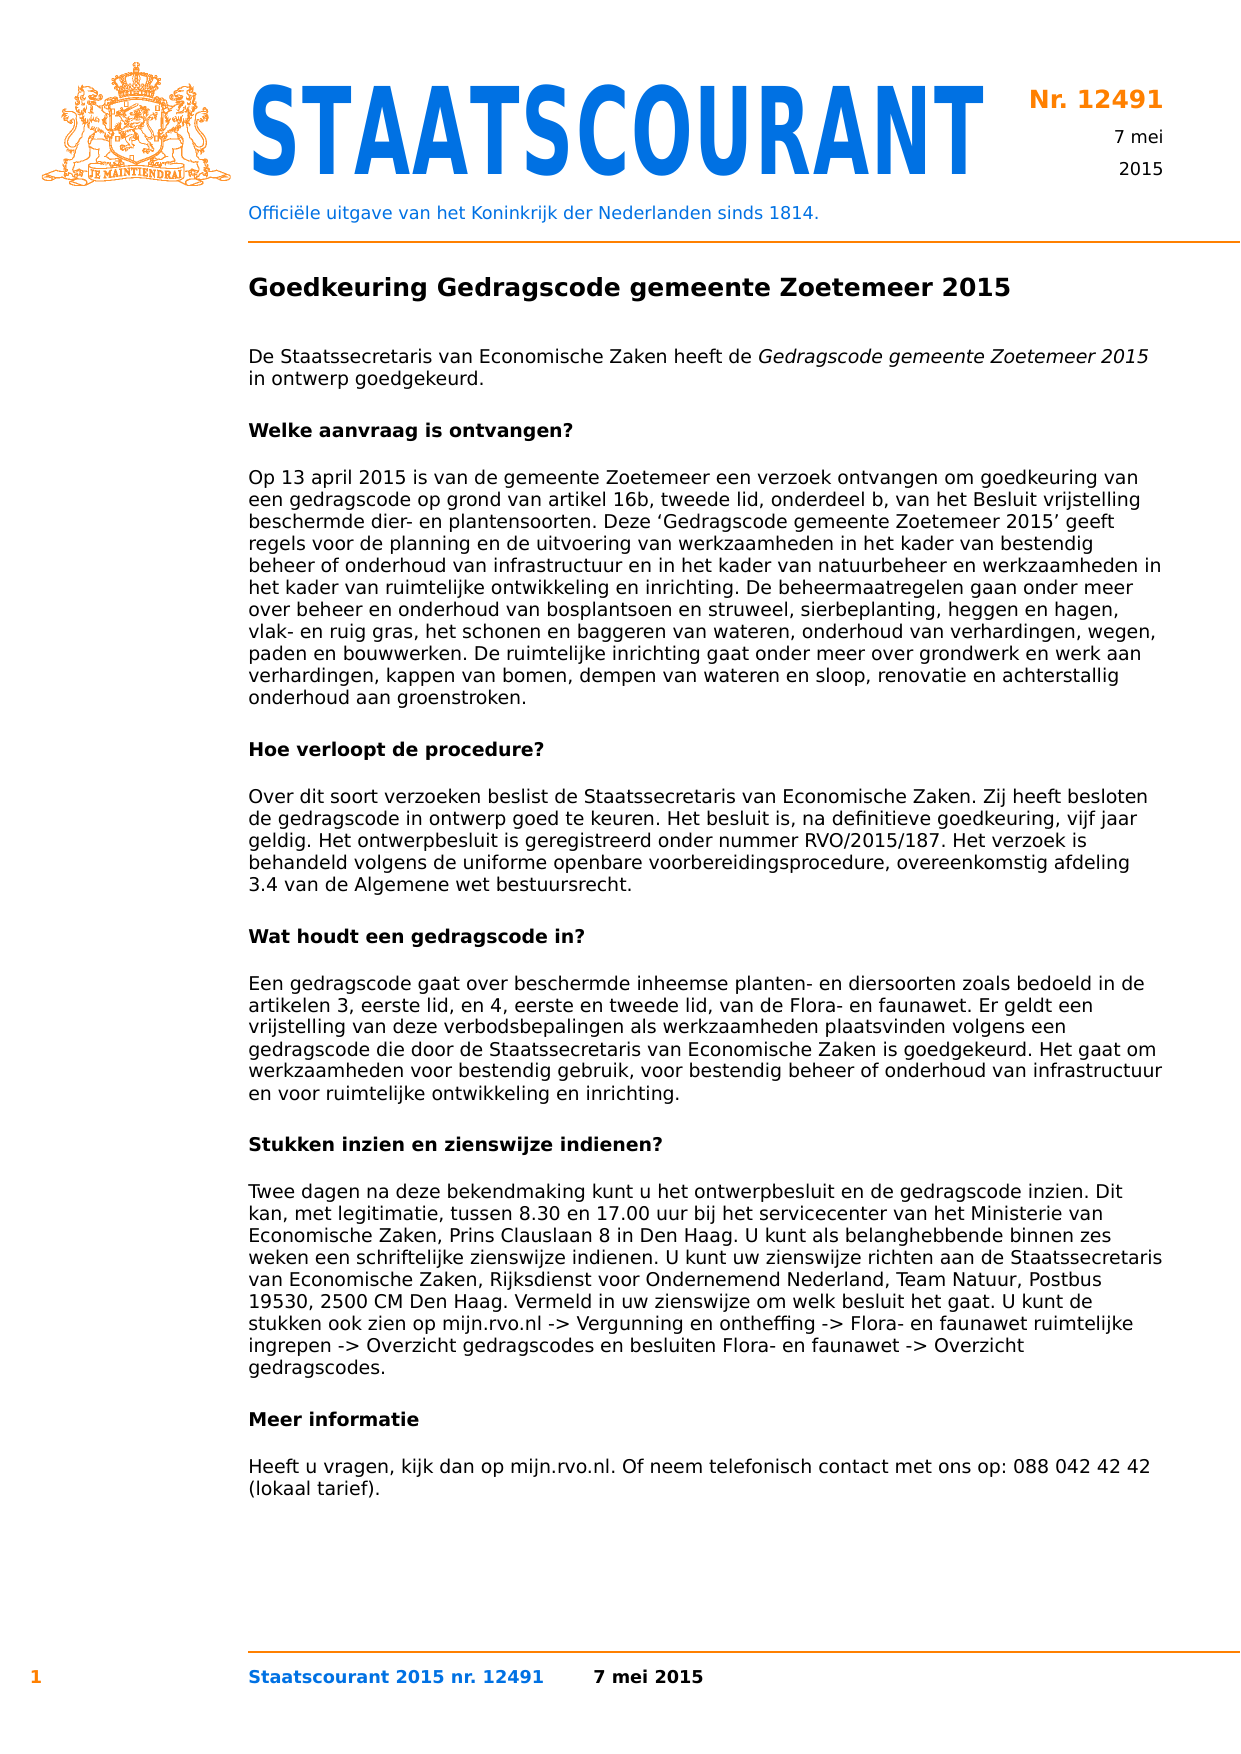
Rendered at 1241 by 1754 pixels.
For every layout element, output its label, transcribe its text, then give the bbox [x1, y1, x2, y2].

text Op 13 april 2015 is van de gemeente Zoetemeer een verzoek ontvangen om goedkeuring van een gedragscode op grond van artikel 16b, tweede lid, onderdeel b, van het Besluit vrijstelling beschermde dier- en plantensoorten. Deze ‘Gedragscode gemeente Zoetemeer 2015’ geeft regels voor de planning en de uitvoering van werkzaamheden in het kader van bestendig beheer of onderhoud van infrastructuur en in het kader van natuurbeheer en werkzaamheden in het kader van ruimtelijke ontwikkeling en inrichting. De beheermaatregelen gaan onder meer over beheer en onderhoud van bosplantsoen en struweel, sierbeplanting, heggen en hagen, vlak- en ruig gras, het schonen en baggeren van wateren, onderhoud van verhardingen, wegen, paden en bouwwerken. De ruimtelijke inrichting gaat onder meer over grondwerk en werk aan verhardingen, kappen van bomen, dempen van wateren en sloop, renovatie en achterstallig onderhoud aan groenstroken. [248, 467, 1163, 709]
subtitle Wat houdt een gedragscode in? [248, 926, 1163, 947]
subtitle Goedkeuring Gedragscode gemeente Zoetemeer 2015 [248, 273, 1163, 302]
text Een gedragscode gaat over beschermde inheemse planten- en diersoorten zoals bedoeld in de artikelen 3, eerste lid, en 4, eerste en tweede lid, van de Flora- en faunawet. Er geldt een vrijstelling van deze verbodsbepalingen als werkzaamheden plaatsvinden volgens een gedragscode die door de Staatssecretaris van Economische Zaken is goedgekeurd. Het gaat om werkzaamheden voor bestendig gebruik, voor bestendig beheer of onderhoud van infrastructuur en voor ruimtelijke ontwikkeling en inrichting. [248, 972, 1163, 1104]
table_cell 7 mei [998, 121, 1240, 153]
text De Staatssecretaris van Economische Zaken heeft de Gedragscode gemeente Zoetemeer 2015 in ontwerp goedgekeurd. [248, 346, 1163, 390]
subtitle Stukken inzien en zienswijze indienen? [248, 1134, 1163, 1156]
table_header Nr. 12491 [998, 62, 1240, 121]
text Twee dagen na deze bekendmaking kunt u het ontwerpbesluit en de gedragscode inzien. Dit kan, met legitimatie, tussen 8.30 en 17.00 uur bij het servicecenter van het Ministerie van Economische Zaken, Prins Clauslaan 8 in Den Haag. U kunt als belanghebbende binnen zes weken een schriftelijke zienswijze indienen. U kunt uw zienswijze richten aan de Staatssecretaris van Economische Zaken, Rijksdienst voor Ondernemend Nederland, Team Natuur, Postbus 19530, 2500 CM Den Haag. Vermeld in uw zienswijze om welk besluit het gaat. U kunt de stukken ook zien op mijn.rvo.nl -> Vergunning en ontheffing -> Flora- en faunawet ruimtelijke ingrepen -> Overzicht gedragscodes en besluiten Flora- en faunawet -> Overzicht gedragscodes. [248, 1181, 1163, 1379]
table_cell 2015 [998, 153, 1240, 203]
table_cell Officiële uitgave van het Koninkrijk der Nederlanden sinds 1814. [248, 203, 1240, 241]
table_header [25, 62, 248, 241]
text Heeft u vragen, kijk dan op mijn.rvo.nl. Of neem telefonisch contact met ons op: 088 042 42 42 (lokaal tarief). [248, 1456, 1163, 1500]
picture [41, 62, 231, 186]
subtitle Welke aanvraag is ontvangen? [248, 420, 1163, 442]
table_header STAATSCOURANT [248, 62, 998, 203]
subtitle Meer informatie [248, 1409, 1163, 1431]
subtitle Hoe verloopt de procedure? [248, 739, 1163, 761]
text Over dit soort verzoeken beslist de Staatssecretaris van Economische Zaken. Zij heeft besloten de gedragscode in ontwerp goed te keuren. Het besluit is, na definitieve goedkeuring, vijf jaar geldig. Het ontwerpbesluit is geregistreerd onder nummer RVO/2015/187. Het verzoek is behandeld volgens de uniforme openbare voorbereidingsprocedure, overeenkomstig afdeling 3.4 van de Algemene wet bestuursrecht. [248, 786, 1163, 896]
